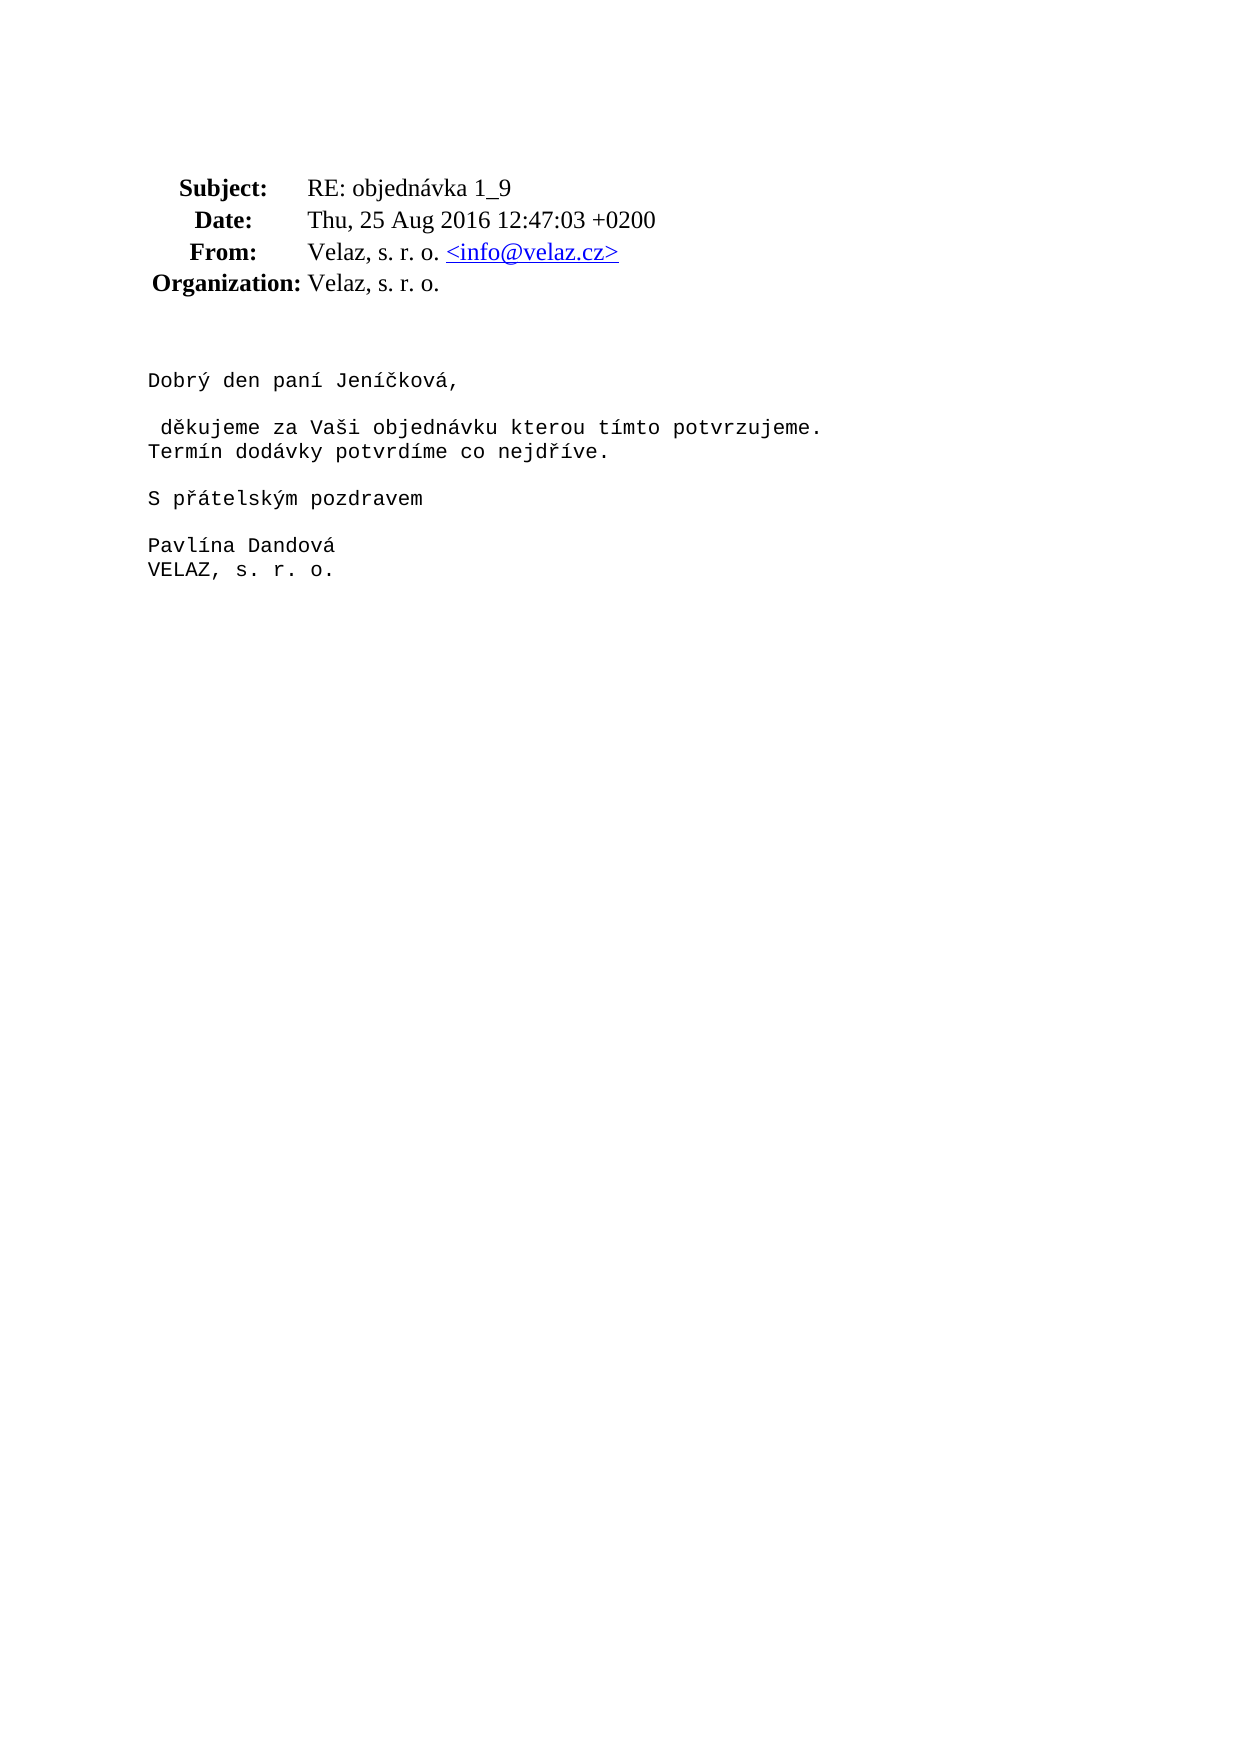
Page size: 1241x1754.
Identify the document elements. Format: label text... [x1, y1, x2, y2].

table_cell Velaz, s. r. o. [305, 267, 662, 299]
text Dobrý den paní Jeníčková, [148, 370, 1093, 393]
table_cell Thu, 25 Aug 2016 12:47:03 +0200 [305, 203, 662, 235]
table_cell Velaz, s. r. o. <info@velaz.cz> [305, 235, 662, 267]
text VELAZ, s. r. o. [148, 559, 1093, 582]
text S přátelským pozdravem [148, 488, 1093, 512]
text Pavlína Dandová [148, 535, 1093, 559]
table_header RE: objednávka 1_9 [305, 171, 662, 203]
table_cell From: [148, 235, 305, 267]
table_cell Date: [148, 203, 305, 235]
text děkujeme za Vaši objednávku kterou tímto potvrzujeme. [148, 417, 1093, 441]
text Termín dodávky potvrdíme co nejdříve. [148, 441, 1093, 464]
table_cell Organization: [148, 267, 305, 299]
table_header Subject: [148, 171, 305, 203]
